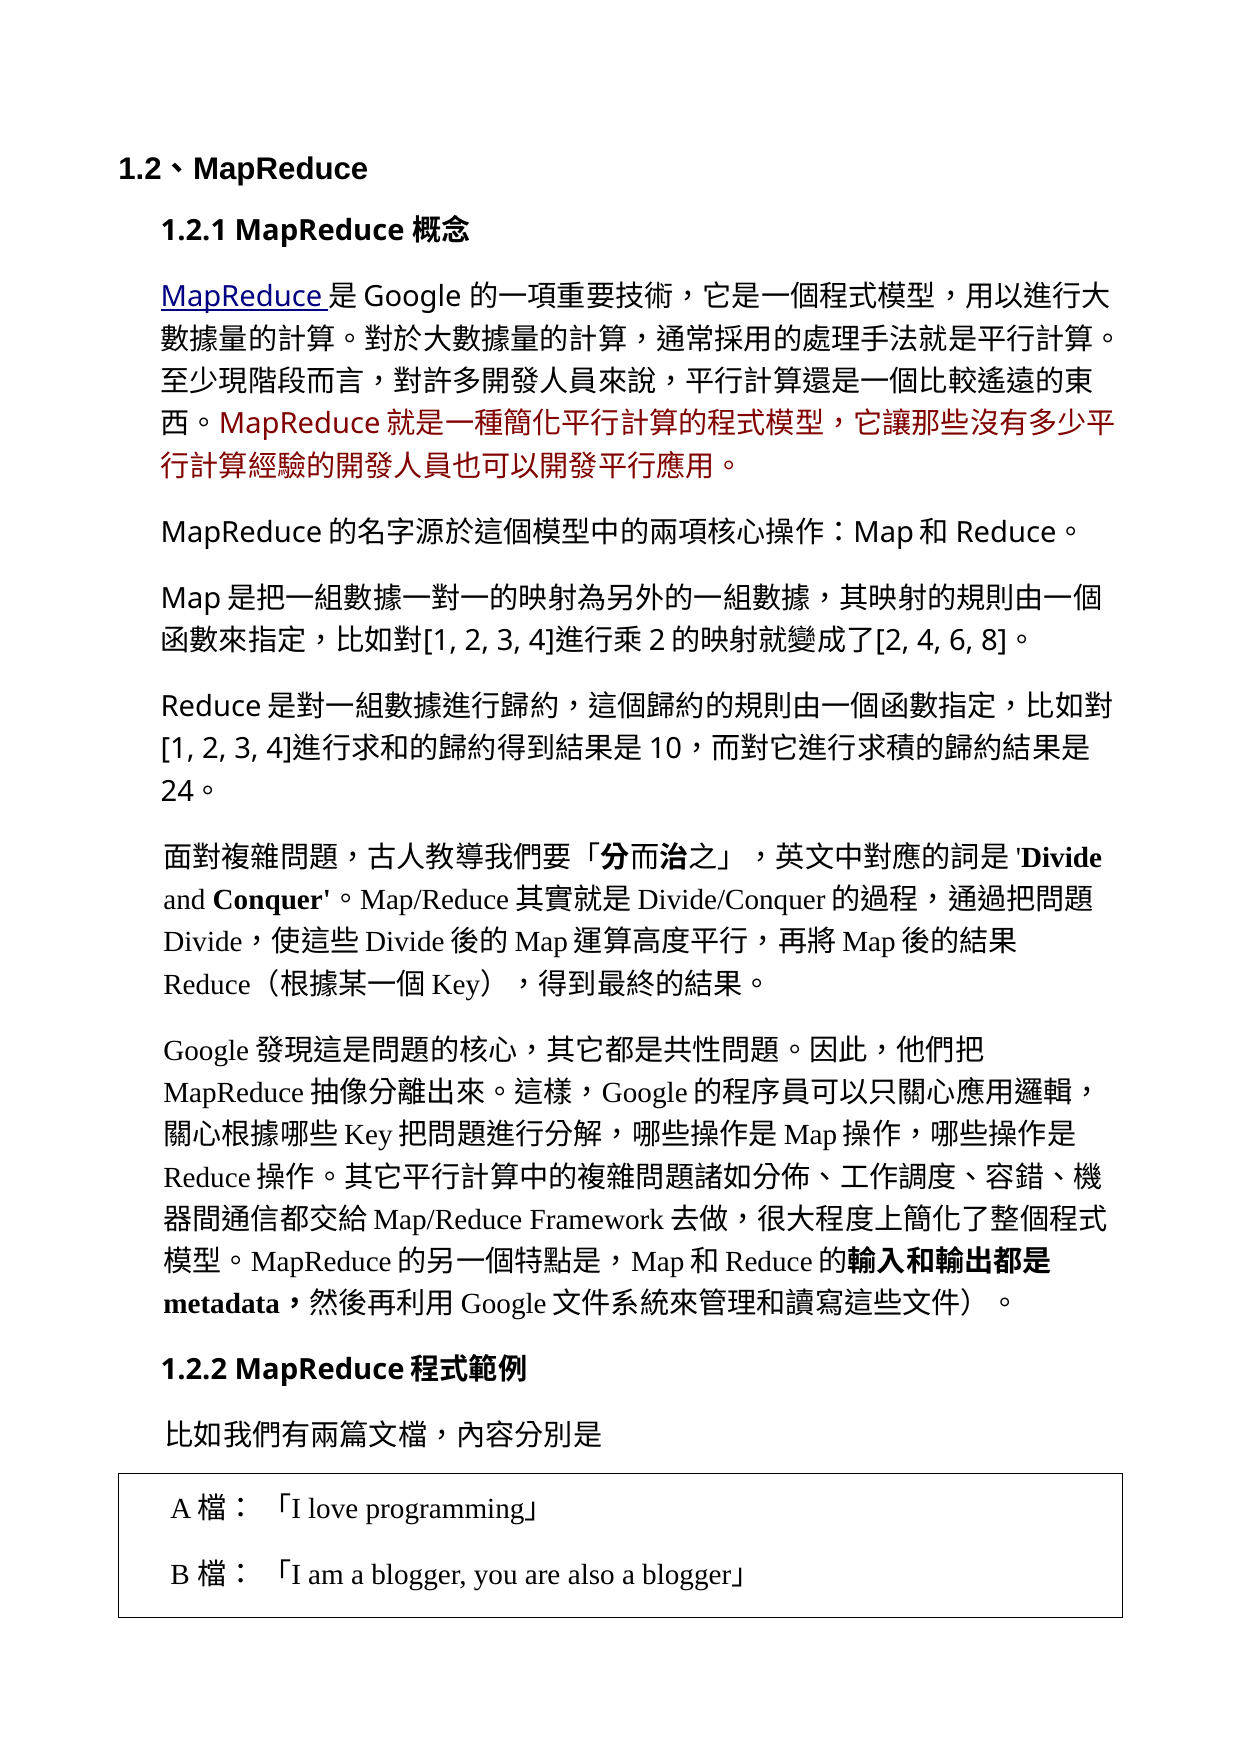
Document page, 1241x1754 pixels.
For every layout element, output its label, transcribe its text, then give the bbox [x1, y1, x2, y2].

table_header A 檔： 「I love programming」 B 檔： 「I am a blogger, you are also a blogger」 [119, 1474, 1122, 1617]
text 比如我們有兩篇文檔，內容分別是 [164, 1412, 1122, 1454]
text 面對複雜問題，古人教導我們要「分而治之」，英文中對應的詞是 'Divide and Conquer'。Map/Reduce其實就是Divide/Conquer的過程，通過把問題Divide，使這些Divide後的Map運算高度平行，再將Map後的結果Reduce（根據某一個Key），得到最終的結果。 [163, 833, 1122, 1003]
text MapReduce是Google 的一項重要技術，它是一個程式模型，用以進行大數據量的計算。對於大數據量的計算，通常採用的處理手法就是平行計算。至少現階段而言，對許多開發人員來說，平行計算還是一個比較遙遠的東西。MapReduce就是一種簡化平行計算的程式模型，它讓那些沒有多少平行計算經驗的開發人員也可以開發平行應用。 [160, 273, 1122, 484]
text 1.2.1 MapReduce 概念 [160, 207, 1122, 249]
text 1.2.2 MapReduce程式範例 [160, 1346, 1122, 1388]
text MapReduce的名字源於這個模型中的兩項核心操作：Map和 Reduce。 [160, 508, 1122, 551]
text Reduce是對一組數據進行歸約，這個歸約的規則由一個函數指定，比如對[1, 2, 3, 4]進行求和的歸約得到結果是10，而對它進行求積的歸約結果是24。 [160, 683, 1122, 810]
subtitle 1.2、MapReduce [118, 143, 1122, 188]
text Map是把一組數據一對一的映射為另外的一組數據，其映射的規則由一個函數來指定，比如對[1, 2, 3, 4]進行乘2的映射就變成了[2, 4, 6, 8]。 [160, 574, 1122, 659]
text Google發現這是問題的核心，其它都是共性問題。因此，他們把MapReduce抽像分離出來。這樣，Google的程序員可以只關心應用邏輯，關心根據哪些Key把問題進行分解，哪些操作是Map操作，哪些操作是Reduce操作。其它平行計算中的複雜問題諸如分佈、工作調度、容錯、機器間通信都交給Map/Reduce Framework去做，很大程度上簡化了整個程式模型。MapReduce的另一個特點是，Map和Reduce的輸入和輸出都是metadata，然後再利用Google文件系統來管理和讀寫這些文件）。 [163, 1026, 1122, 1322]
